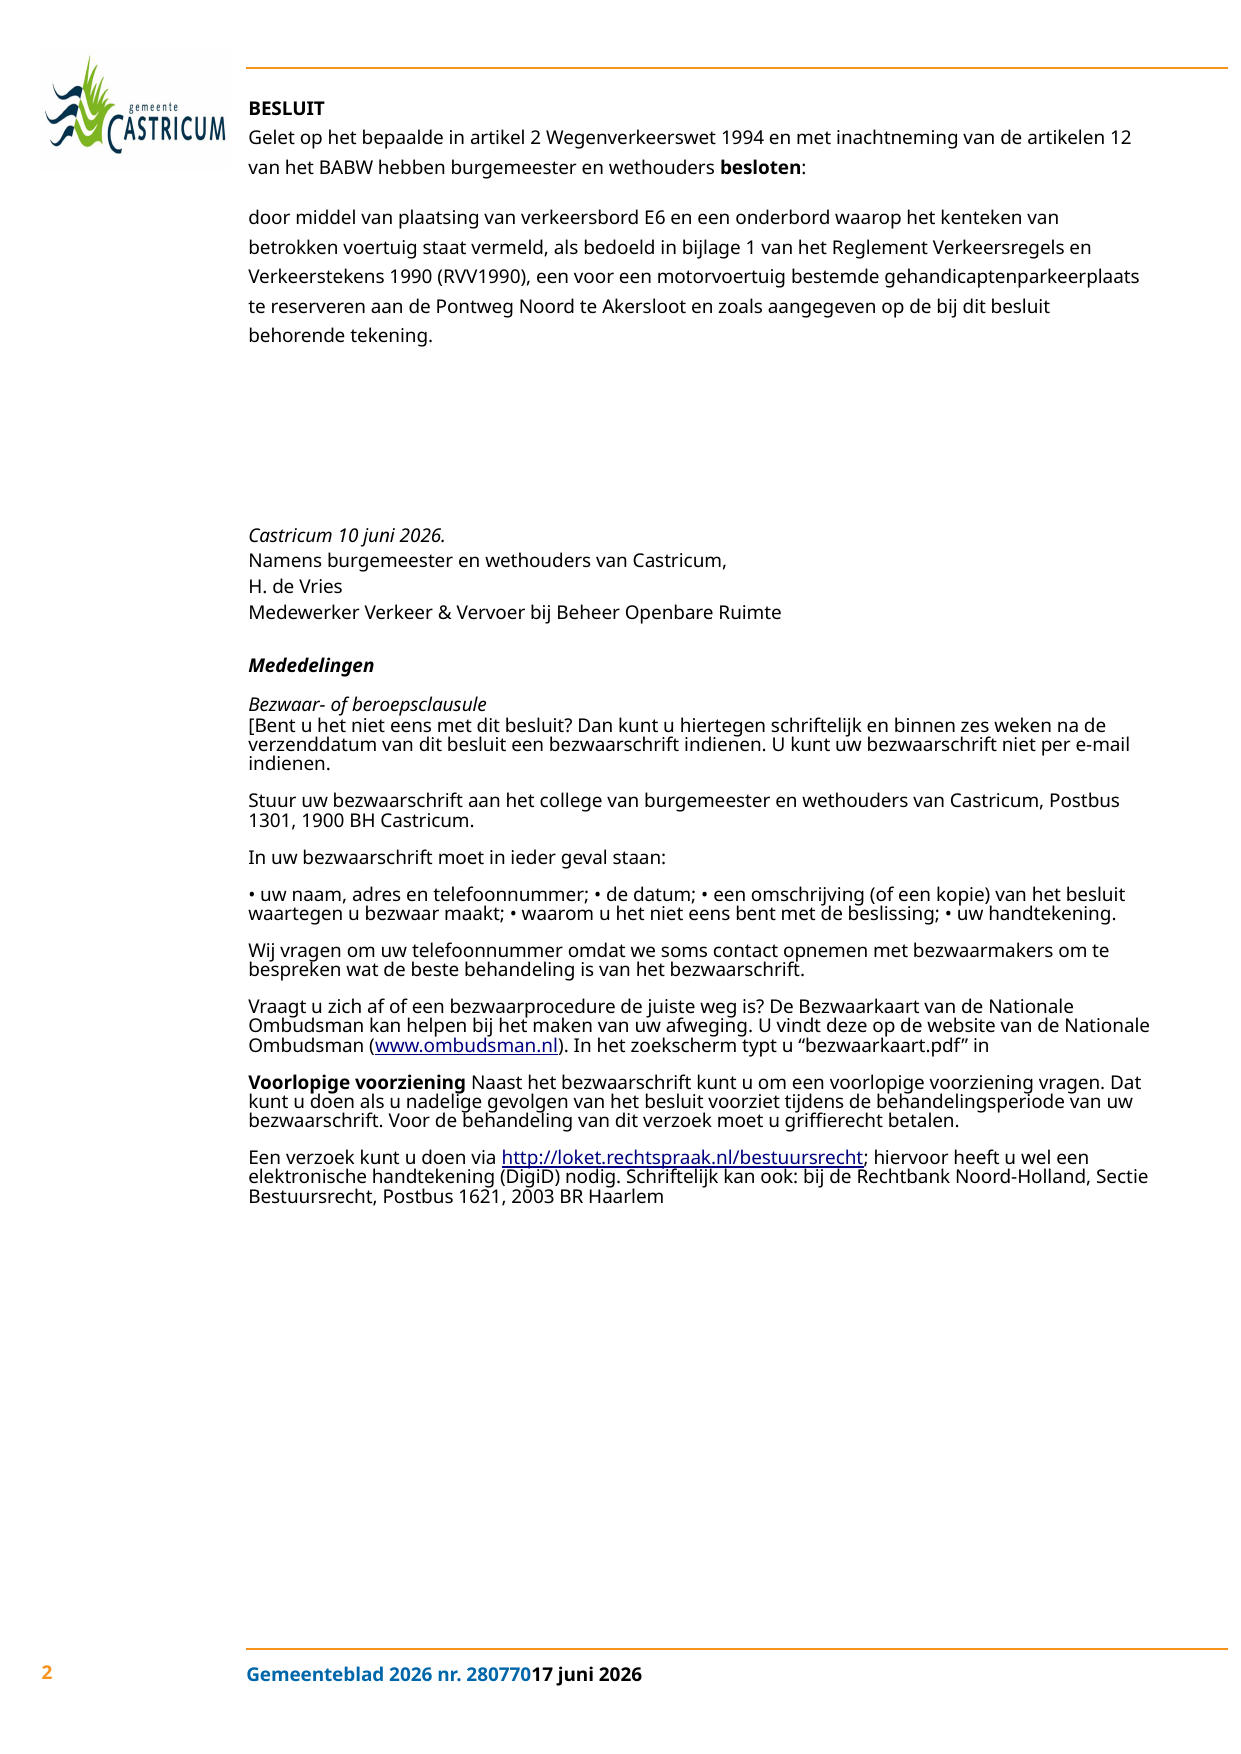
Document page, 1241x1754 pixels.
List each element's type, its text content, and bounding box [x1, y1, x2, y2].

text Vraagt u zich af of een bezwaarprocedure de juiste weg is? De Bezwaarkaart van de Nationale Ombudsman kan helpen bij het maken van uw afweging. U vindt deze op de website van de Nationale Ombudsman (www.ombudsman.nl). In het zoekscherm typt u “bezwaarkaart.pdf” in [248, 998, 1152, 1056]
text door middel van plaatsing van verkeersbord E6 en een onderbord waarop het kenteken van betrokken voertuig staat vermeld, als bedoeld in bijlage 1 van het Reglement Verkeersregels en Verkeerstekens 1990 (RVV1990), een voor een motorvoertuig bestemde gehandicaptenparkeerplaats te reserveren aan de Pontweg Noord te Akersloot en zoals aangegeven op de bij dit besluit behorende tekening. [248, 204, 1152, 348]
text Mededelingen [248, 652, 1152, 678]
text Wij vragen om uw telefoonnummer omdat we soms contact opnemen met bezwaarmakers om te bespreken wat de beste behandeling is van het bezwaarschrift. [248, 942, 1152, 980]
text BESLUIT [248, 95, 1152, 121]
text [Bent u het niet eens met dit besluit? Dan kunt u hiertegen schriftelijk en binnen zes weken na de verzenddatum van dit besluit een bezwaarschrift indienen. U kunt uw bezwaarschrift niet per e-mail indienen. [248, 717, 1152, 775]
text Namens burgemeester en wethouders van Castricum, [248, 547, 1152, 573]
text H. de Vries [248, 573, 1152, 599]
text Bezwaar- of beroepsclausule [248, 691, 1152, 717]
text In uw bezwaarschrift moet in ieder geval staan: [248, 849, 1152, 868]
picture [41, 47, 231, 172]
text Voorlopige voorziening Naast het bezwaarschrift kunt u om een voorlopige voorziening vragen. Dat kunt u doen als u nadelige gevolgen van het besluit voorziet tijdens de behandelingsperiode van uw bezwaarschrift. Voor de behandeling van dit verzoek moet u griffierecht betalen. [248, 1074, 1152, 1131]
text Castricum 10 juni 2026. [248, 522, 1152, 547]
text Stuur uw bezwaarschrift aan het college van burgemeester en wethouders van Castricum, Postbus 1301, 1900 BH Castricum. [248, 792, 1152, 831]
text Gelet op het bepaalde in artikel 2 Wegenverkeerswet 1994 en met inachtneming van de artikelen 12 van het BABW hebben burgemeester en wethouders besloten: [248, 124, 1152, 180]
text Medewerker Verkeer & Vervoer bij Beheer Openbare Ruimte [248, 599, 1152, 625]
text Een verzoek kunt u doen via http://loket.rechtspraak.nl/bestuursrecht; hiervoor heeft u wel een elektronische handtekening (DigiD) nodig. Schriftelijk kan ook: bij de Rechtbank Noord-Holland, Sectie Bestuursrecht, Postbus 1621, 2003 BR Haarlem [248, 1149, 1152, 1207]
text • uw naam, adres en telefoonnummer; • de datum; • een omschrijving (of een kopie) van het besluit waartegen u bezwaar maakt; • waarom u het niet eens bent met de beslissing; • uw handtekening. [248, 886, 1152, 924]
